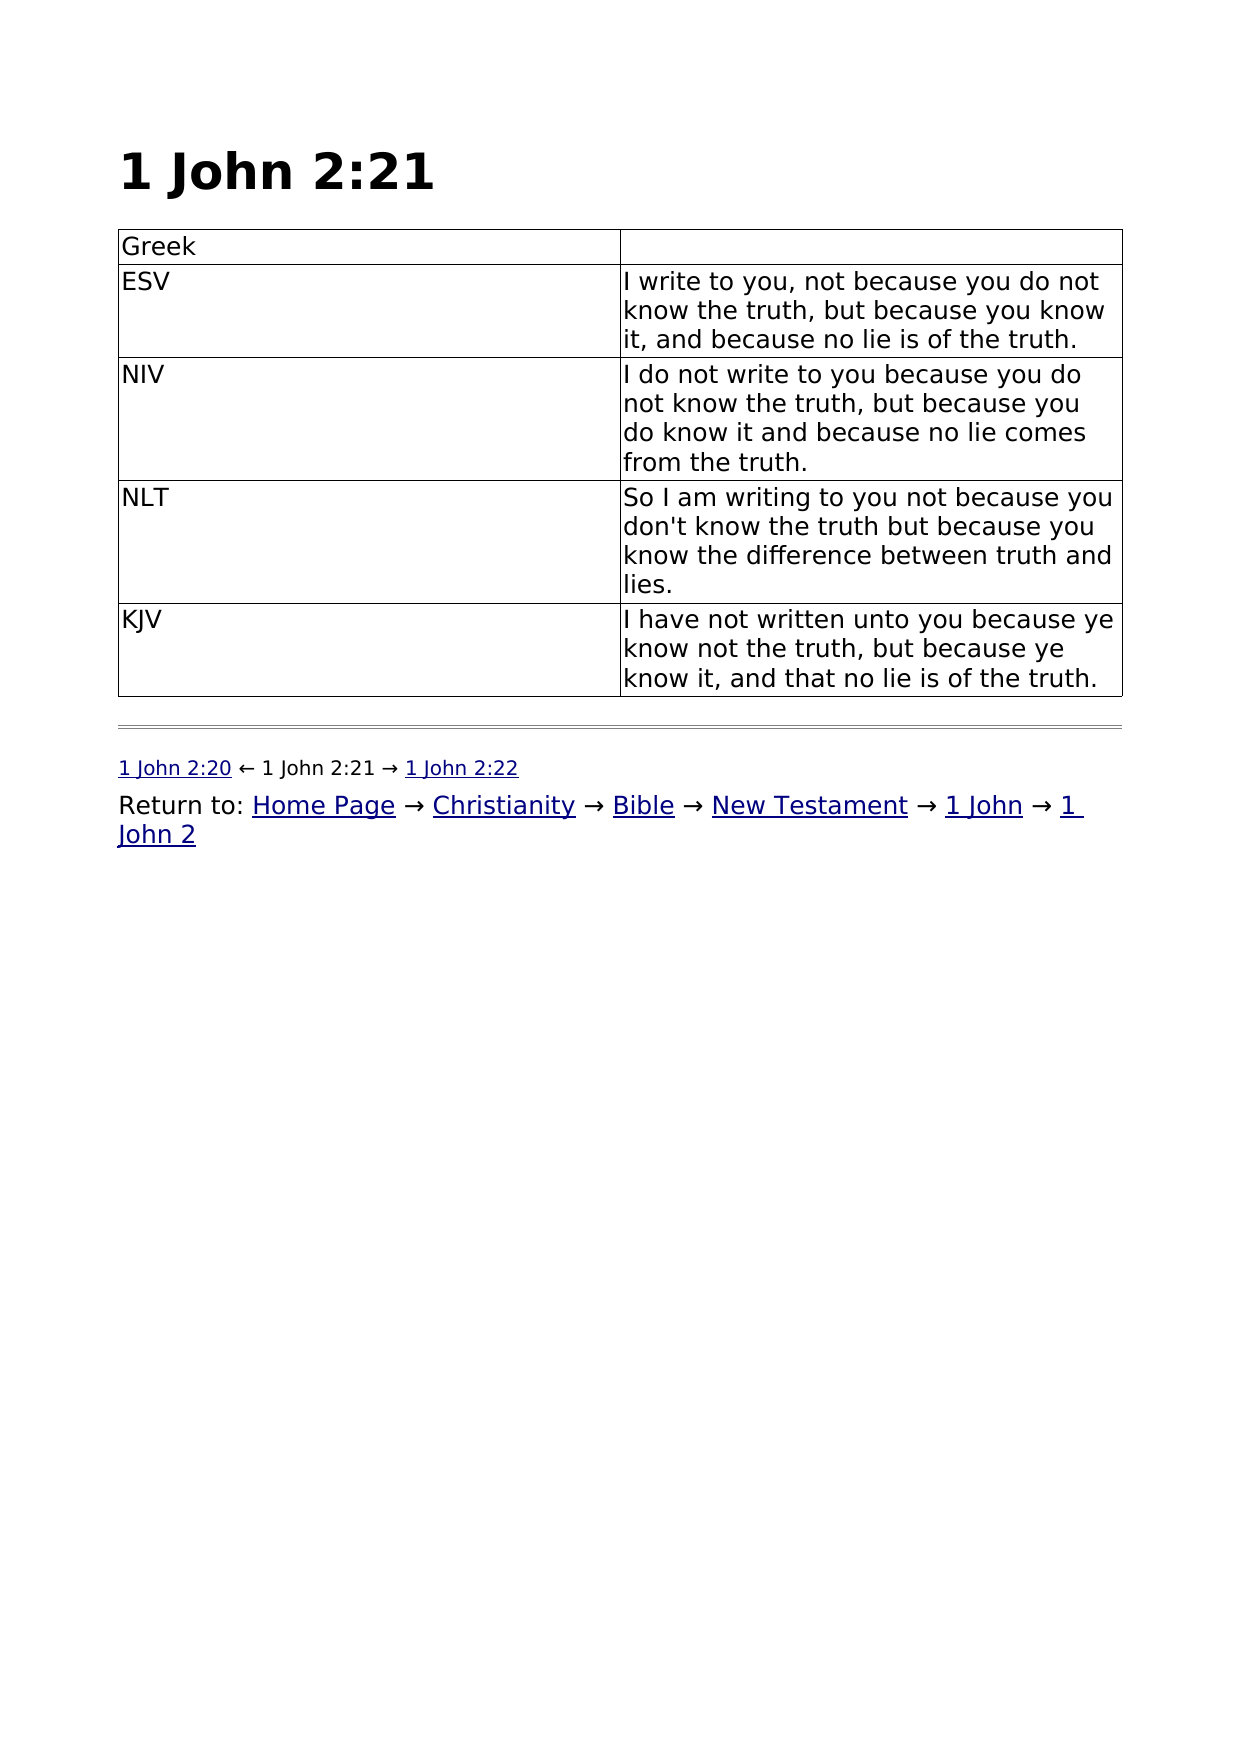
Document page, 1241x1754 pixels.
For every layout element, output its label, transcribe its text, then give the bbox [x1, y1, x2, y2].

subtitle 1 John 2:21 [118, 143, 1122, 201]
table_cell I do not write to you because you do not know the truth, but because you do know it and because no lie comes from the truth. [621, 358, 1122, 480]
text Return to: Home Page → Christianity → Bible → New Testament → 1 John → 1 John 2 [118, 791, 1122, 849]
table_cell ESV [119, 265, 620, 357]
table_cell I write to you, not because you do not know the truth, but because you know it, and because no lie is of the truth. [621, 265, 1122, 357]
text 1 John 2:20 ← 1 John 2:21 → 1 John 2:22 [118, 757, 1122, 791]
table_header Greek [119, 230, 620, 264]
table_cell I have not written unto you because ye know not the truth, but because ye know it, and that no lie is of the truth. [621, 604, 1122, 696]
table_cell NIV [119, 358, 620, 480]
table_cell So I am writing to you not because you don't know the truth but because you know the difference between truth and lies. [621, 481, 1122, 602]
table_header [621, 230, 1122, 264]
table_cell KJV [119, 604, 620, 696]
table_cell NLT [119, 481, 620, 602]
